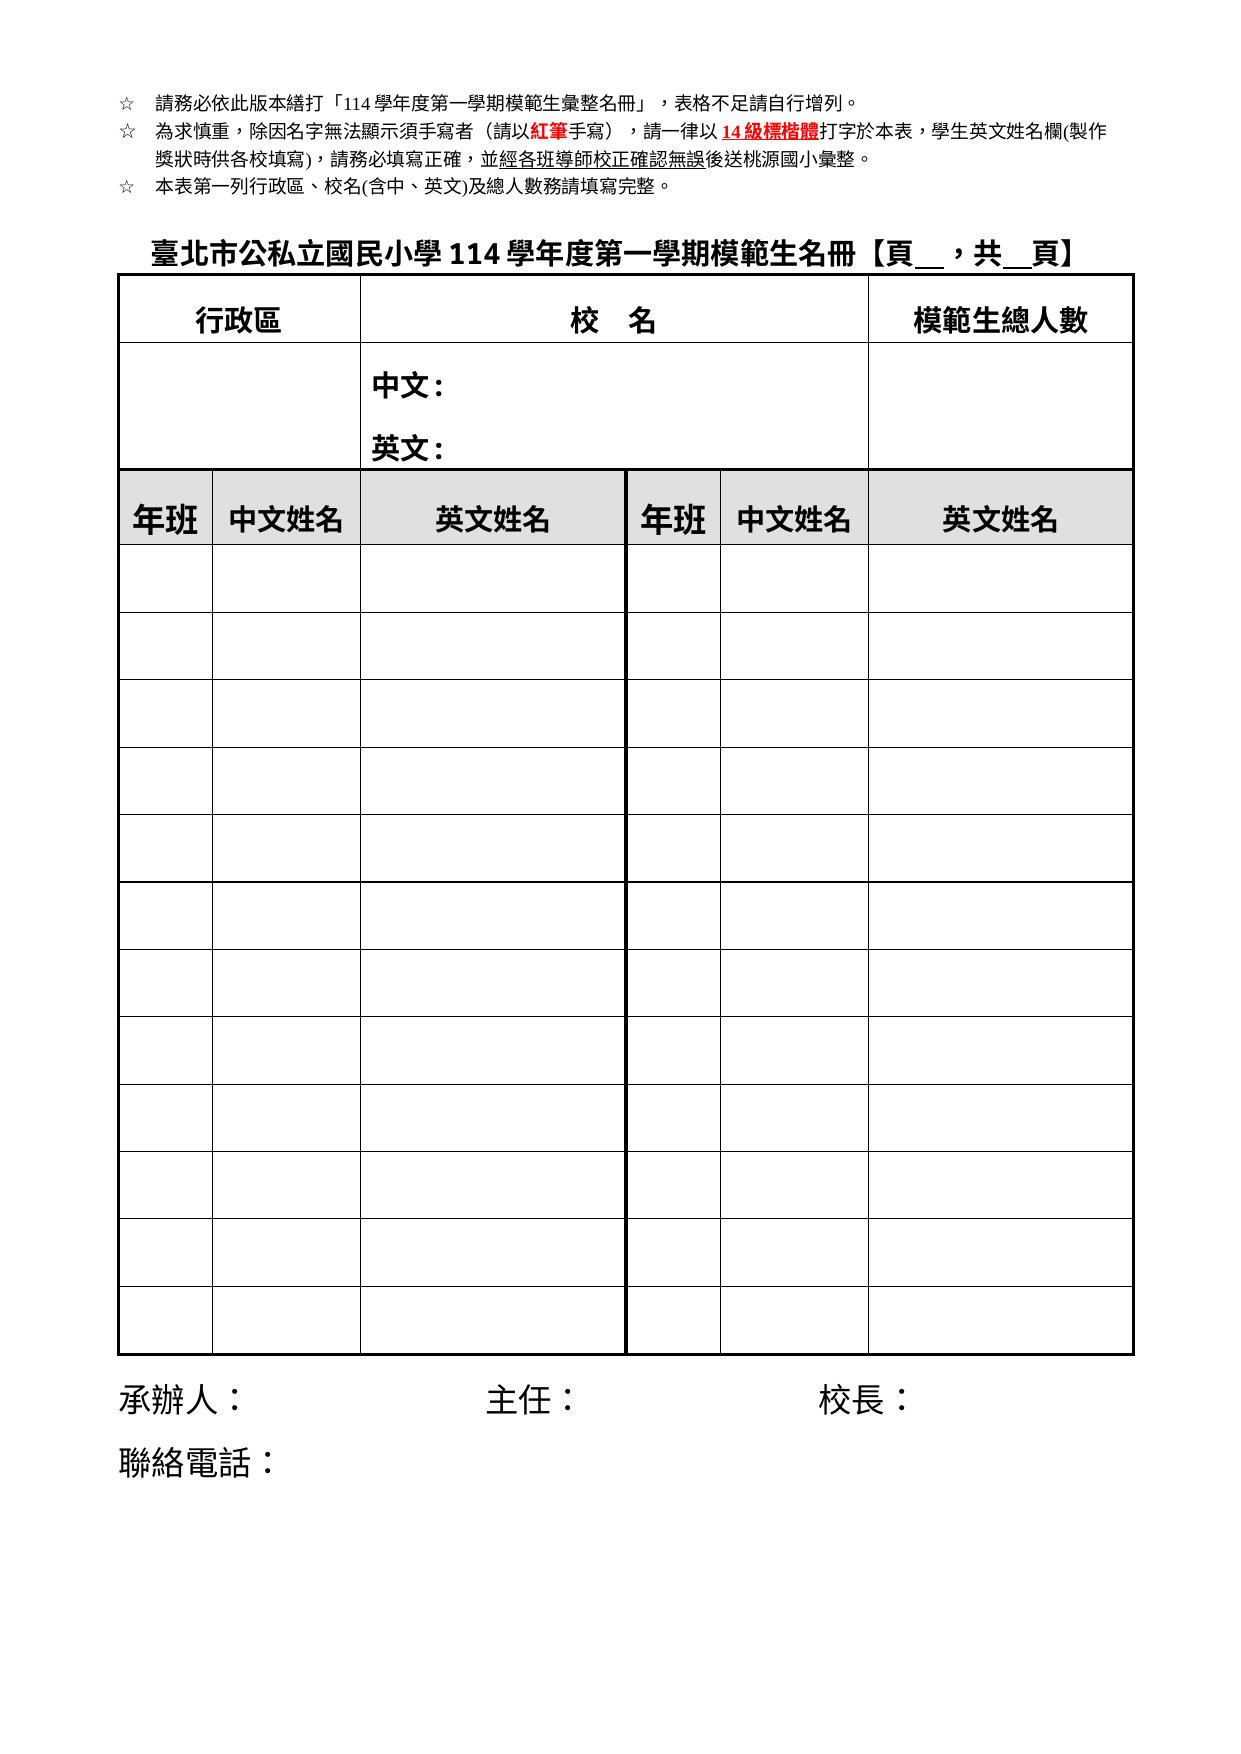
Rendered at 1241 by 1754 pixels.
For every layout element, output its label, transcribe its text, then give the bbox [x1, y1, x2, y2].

table_cell [628, 883, 720, 949]
table_cell [721, 545, 868, 612]
table_cell [213, 613, 360, 679]
table_cell [721, 1219, 868, 1286]
table_cell [628, 680, 720, 747]
table_cell [361, 748, 624, 814]
table_cell [213, 1152, 360, 1218]
table_header 模範生總人數 [869, 276, 1132, 342]
text 臺北市公私立國民小學114學年度第一學期模範生名冊【頁 ，共 頁】 [118, 210, 1122, 273]
table_cell [213, 748, 360, 814]
table_cell [628, 1152, 720, 1218]
table_cell [361, 950, 624, 1016]
table_cell [361, 1152, 624, 1218]
table_cell [721, 1152, 868, 1218]
table_cell [869, 883, 1132, 949]
table_cell [869, 613, 1132, 679]
table_cell [213, 545, 360, 612]
table_cell [120, 613, 212, 679]
table_cell [213, 1219, 360, 1286]
table_cell [628, 1017, 720, 1083]
table_cell [721, 1017, 868, 1083]
table_cell [213, 883, 360, 949]
table_cell [213, 1085, 360, 1151]
table_cell [120, 883, 212, 949]
table_cell [869, 815, 1132, 881]
table_cell [869, 343, 1132, 468]
table_cell [628, 613, 720, 679]
table_cell [628, 1287, 720, 1353]
table_cell 年班 [628, 471, 720, 544]
table_cell [120, 1287, 212, 1353]
table_cell [628, 950, 720, 1016]
table_cell [120, 950, 212, 1016]
table_cell [628, 1219, 720, 1286]
table_cell [120, 343, 360, 468]
table_cell [628, 748, 720, 814]
table_cell [361, 545, 624, 612]
table_cell [361, 680, 624, 747]
table_cell [361, 1219, 624, 1286]
table_cell [869, 680, 1132, 747]
table_cell [120, 545, 212, 612]
table_cell 英文姓名 [869, 471, 1132, 544]
table_cell [120, 748, 212, 814]
table_cell [120, 1017, 212, 1083]
table_cell [361, 1287, 624, 1353]
text 承辦人： 主任： 校長： [118, 1356, 1122, 1419]
table_cell [721, 748, 868, 814]
table_cell [213, 815, 360, 881]
table_cell 中文姓名 [721, 471, 868, 544]
table_cell [869, 748, 1132, 814]
table_cell 中文姓名 [213, 471, 360, 544]
table_cell [869, 545, 1132, 612]
table_cell [361, 1017, 624, 1083]
table_cell [213, 680, 360, 747]
table_cell 英文姓名 [361, 471, 624, 544]
table_cell [721, 613, 868, 679]
table_cell [361, 815, 624, 881]
table_cell [721, 1085, 868, 1151]
table_cell [120, 815, 212, 881]
table_header 校 名 [361, 276, 868, 342]
table_cell [869, 1152, 1132, 1218]
table_cell [721, 815, 868, 881]
table_cell [869, 1219, 1132, 1286]
table_cell [869, 1017, 1132, 1083]
table_cell 年班 [120, 471, 212, 544]
table_cell [721, 680, 868, 747]
table_cell [721, 883, 868, 949]
text 聯絡電話： [118, 1419, 1122, 1481]
table_cell [213, 1017, 360, 1083]
table_cell [120, 1152, 212, 1218]
table_cell [213, 950, 360, 1016]
table_cell [721, 950, 868, 1016]
table_cell [628, 545, 720, 612]
table_cell [120, 1085, 212, 1151]
table_header 行政區 [120, 276, 360, 342]
table_cell [869, 1085, 1132, 1151]
table_cell [361, 883, 624, 949]
table_cell 中文: 英文: [361, 343, 868, 468]
table_cell [361, 613, 624, 679]
table_cell [721, 1287, 868, 1353]
table_cell [120, 1219, 212, 1286]
table_cell [628, 815, 720, 881]
table_cell [869, 1287, 1132, 1353]
table_cell [213, 1287, 360, 1353]
table_cell [628, 1085, 720, 1151]
table_cell [361, 1085, 624, 1151]
table_cell [120, 680, 212, 747]
table_cell [869, 950, 1132, 1016]
